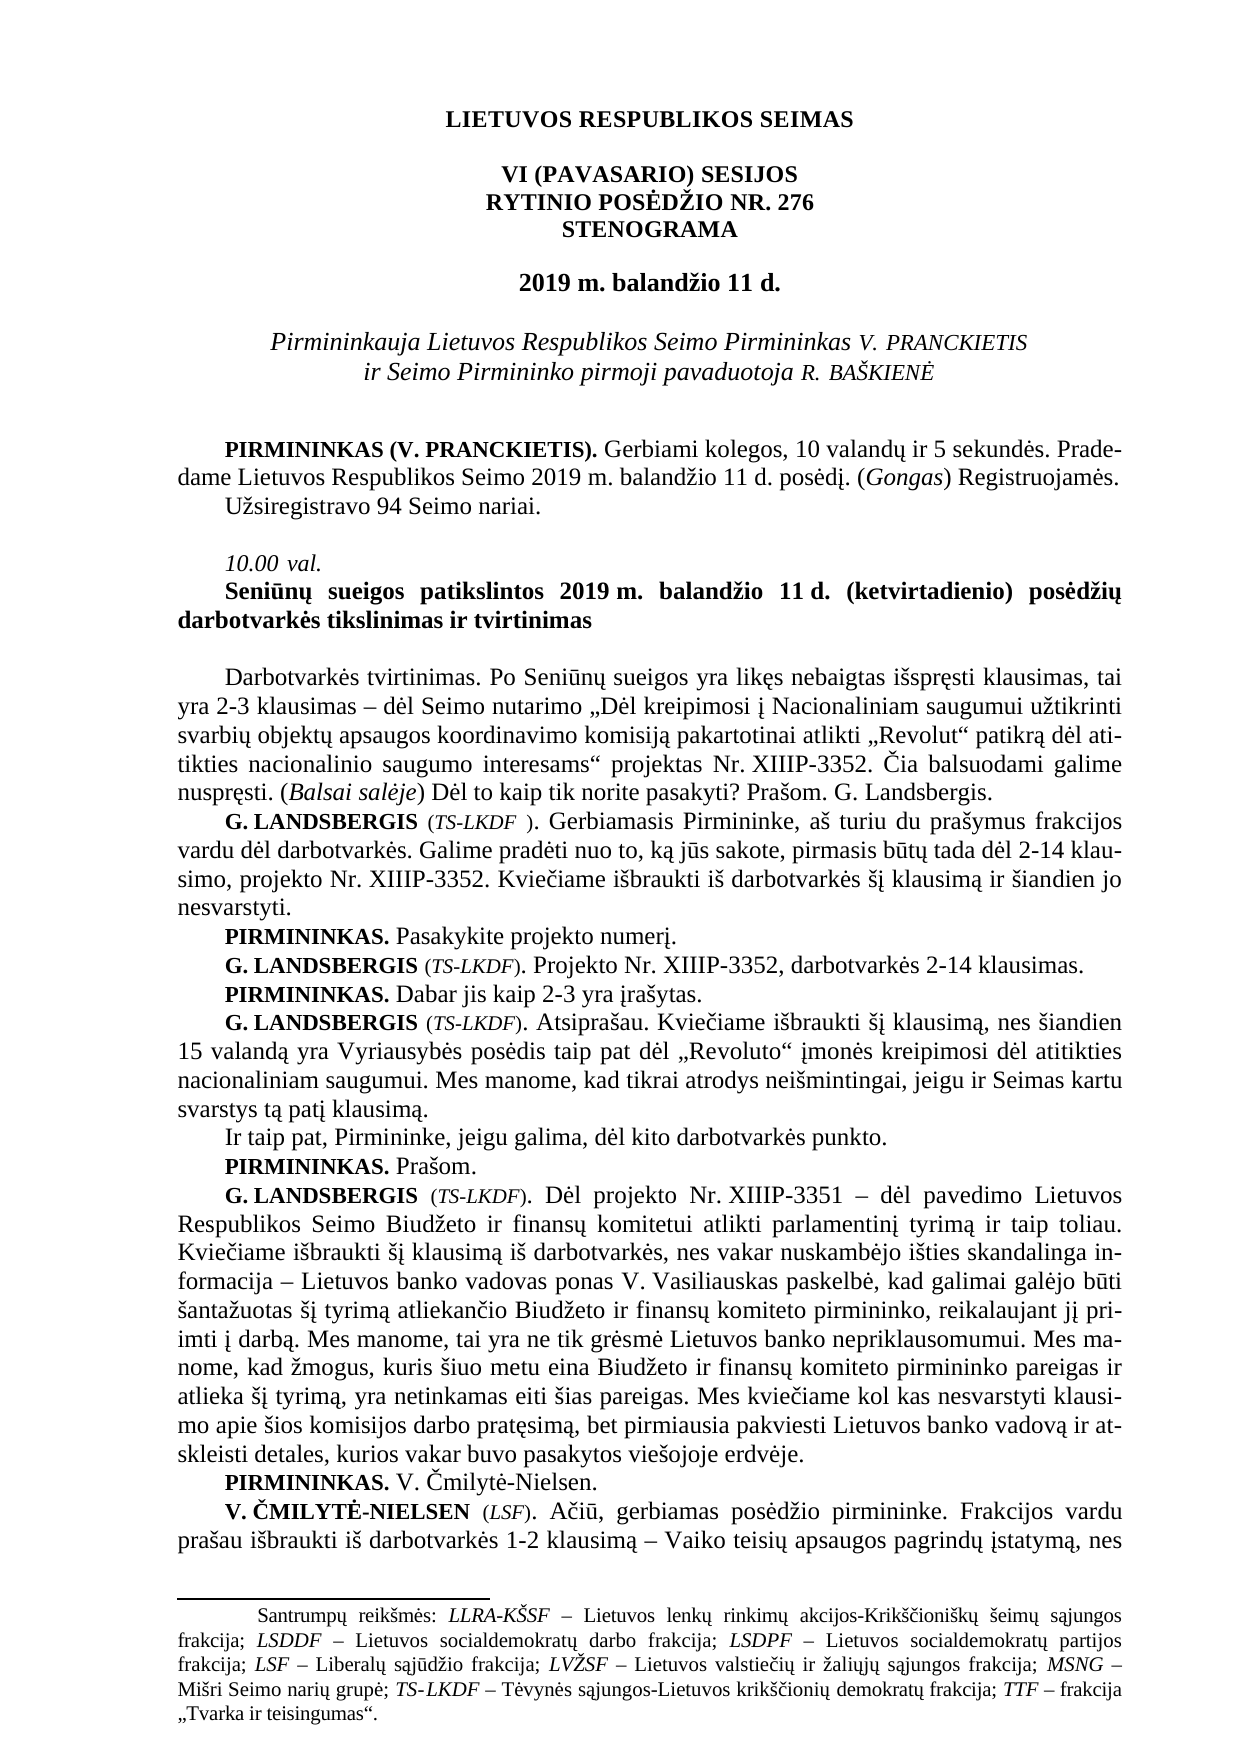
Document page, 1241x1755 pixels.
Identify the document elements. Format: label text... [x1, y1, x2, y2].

text PIRMININKAS. Pa­sa­ky­ki­te pro­jek­to nu­me­rį. [177, 921, 1122, 950]
text G. LANDSBERGIS (TS-LKDF). Dėl pro­jek­to Nr. XIIIP-3351 – dėl pa­ve­di­mo Lie­tu­vos Res­pub­li­kos Sei­mo Biu­dže­to ir fi­nan­sų ko­mi­te­tui at­lik­ti par­la­men­ti­nį ty­ri­mą ir taip to­liau. Kvie­čia­me iš­brauk­ti šį klau­si­mą iš dar­bo­tvarkės, nes va­kar nu­skam­bė­jo iš­ties skan­da­lin­ga in­for­ma­ci­ja – Lie­tu­vos ban­ko va­do­vas po­nas V. Va­si­liaus­kas pa­skel­bė, kad ga­li­mai ga­lė­jo bū­ti šan­ta­žuo­tas šį ty­ri­mą at­lie­kan­čio Biu­dže­to ir fi­nan­sų ko­mi­te­to pir­mi­nin­ko, rei­ka­lau­jant jį pri­im­ti į dar­bą. Mes ma­no­me, tai yra ne tik grės­mė Lie­tu­vos ban­ko ne­pri­klau­so­mu­mui. Mes ma­no­me, kad žmo­gus, ku­ris šiuo me­tu ei­na Biu­dže­to ir fi­nan­sų ko­mi­te­to pir­mi­nin­ko pa­rei­gas ir at­lie­ka šį ty­ri­mą, yra ne­tin­ka­mas ei­ti šias pa­rei­gas. Mes kvie­čia­me kol kas ne­svars­ty­ti klau­si­mo apie šios ko­mi­si­jos dar­bo pra­tę­si­mą, bet pir­miau­sia pa­kvies­ti Lie­tu­vos ban­ko va­do­vą ir at­skleis­ti de­ta­les, ku­rios va­kar bu­vo pa­sa­ky­tos vie­šo­jo­je erd­vė­je. [177, 1180, 1122, 1467]
text Santrumpų reikšmės: LLRA-KŠSF – Lietuvos lenkų rinkimų akcijos-Krikščioniškų šeimų sąjungos frakcija; LSDDF – Lietuvos socialdemokratų darbo frakcija; LSDPF – Lietuvos socialdemokratų partijos frakcija; LSF – Liberalų sąjūdžio frakcija; LVŽSF – Lietuvos valstiečių ir žaliųjų sąjungos frakcija; MSNG – Mišri Seimo narių grupė; TS‑LKDF – Tėvynės sąjungos-Lietuvos krikščionių demokratų frakcija; TTF – frakcija „Tvarka ir teisingumas“. [177, 1599, 1122, 1724]
text Dar­bo­tvarkės tvir­ti­ni­mas. Po Se­niū­nų su­ei­gos yra li­kęs ne­baig­tas iš­spręs­ti klau­si­mas, tai yra 2-3 klau­si­mas – dėl Sei­mo nu­ta­ri­mo „Dėl krei­pi­mo­si į Na­cio­na­li­niam sau­gu­mui už­tik­rin­ti svar­bių ob­jek­tų ap­sau­gos ko­or­di­na­vi­mo ko­mi­si­ją pa­kar­to­ti­nai at­lik­ti „Re­vo­lut“ pa­tik­rą dėl ati­tik­ties na­cio­na­li­nio sau­gu­mo in­te­re­sams“ pro­jek­tas Nr. XIIIP-3352. Čia bal­suo­da­mi ga­li­me nu­spręs­ti. (Bal­sai sa­lė­je) Dėl to kaip tik no­ri­te pa­sa­ky­ti? Pra­šom. G. Land­sber­gis. [177, 662, 1122, 806]
text PIRMININKAS (V. PRANCKIETIS). Ger­bia­mi ko­le­gos, 10 va­lan­dų ir 5 se­kun­dės. Pra­de­da­me Lie­tu­vos Res­pub­li­kos Sei­mo 2019 m. ba­lan­džio 11 d. po­sė­dį. (Gon­gas) Re­gist­ruo­ja­mės. [177, 434, 1122, 491]
text PIRMININKAS. V. Čmi­ly­tė-Niel­sen. [177, 1467, 1122, 1496]
text V. ČMILYTĖ-NIELSEN (LSF). Ačiū, ger­bia­mas po­sė­džio pir­mi­nin­ke. Frak­ci­jos var­du pra­šau iš­brauk­ti iš dar­bo­tvarkės 1-2 klau­si­mą – Vai­ko tei­sių ap­sau­gos pa­grin­dų įsta­ty­mą, nes [177, 1496, 1122, 1554]
title LIETUVOS RESPUBLIKOS SEIMAS [177, 105, 1122, 132]
text G. LANDSBERGIS (TS-LKDF). Ger­bia­ma­sis Pir­mi­nin­ke, aš tu­riu du pra­šy­mus frak­ci­jos var­du dėl dar­bo­tvarkės. Ga­li­me pra­dė­ti nuo to, ką jūs sa­ko­te, pir­ma­sis bū­tų ta­da dėl 2-14 klau­si­mo, pro­jek­to Nr. XIIIP-3352. Kvie­čia­me iš­brauk­ti iš dar­bo­tvarkės šį klau­si­mą ir šian­dien jo ne­svars­ty­ti. [177, 806, 1122, 921]
title RYTINIO posėdžio NR. 276 [177, 187, 1122, 215]
title STENOGRAMA [177, 215, 1122, 243]
text PIRMININKAS. Da­bar jis kaip 2-3 yra įra­šy­tas. [177, 979, 1122, 1007]
title VI (PAVASARIO) SESIJOS [177, 160, 1122, 187]
text G. LANDSBERGIS (TS-LKDF). At­si­pra­šau. Kvie­čia­me iš­brauk­ti šį klau­si­mą, nes šian­dien 15 va­lan­dą yra Vy­riau­sy­bės po­sė­dis taip pat dėl „Re­vo­lu­to“ įmo­nės krei­pi­mo­si dėl ati­tik­ties na­cio­na­li­niam sau­gu­mui. Mes ma­no­me, kad tik­rai at­ro­dys ne­iš­min­tin­gai, jei­gu ir Sei­mas kar­tu svars­tys tą pa­tį klau­si­mą. [177, 1007, 1122, 1122]
text G. LANDSBERGIS (TS-LKDF). Pro­jek­to Nr. XIIIP-3352, dar­bo­tvarkės 2-14 klau­si­mas. [177, 950, 1122, 979]
text Už­si­re­gist­ra­vo 94 Sei­mo na­riai. [177, 491, 1122, 520]
text 2019 m. balandžio 11 d. [177, 267, 1122, 297]
text Pirmininkauja Lietuvos Respublikos Seimo Pirmininkas V. PRANCKIETIS ir Seimo Pirmininko pirmoji pavaduotoja R. BAŠKIENĖ [177, 326, 1122, 386]
text PIRMININKAS. Pra­šom. [177, 1151, 1122, 1180]
text Ir taip pat, Pir­mi­nin­ke, jei­gu ga­li­ma, dėl ki­to dar­bo­tvarkės punk­to. [177, 1122, 1122, 1151]
text 10.00 val. [224, 549, 1122, 576]
text Se­niū­nų su­ei­gos pa­tiks­lin­tos 2019 m. ba­lan­džio 11 d. (ket­vir­ta­die­nio) po­sė­džių darbo­tvarkės tiks­li­ni­mas ir tvir­ti­ni­mas [177, 576, 1122, 634]
